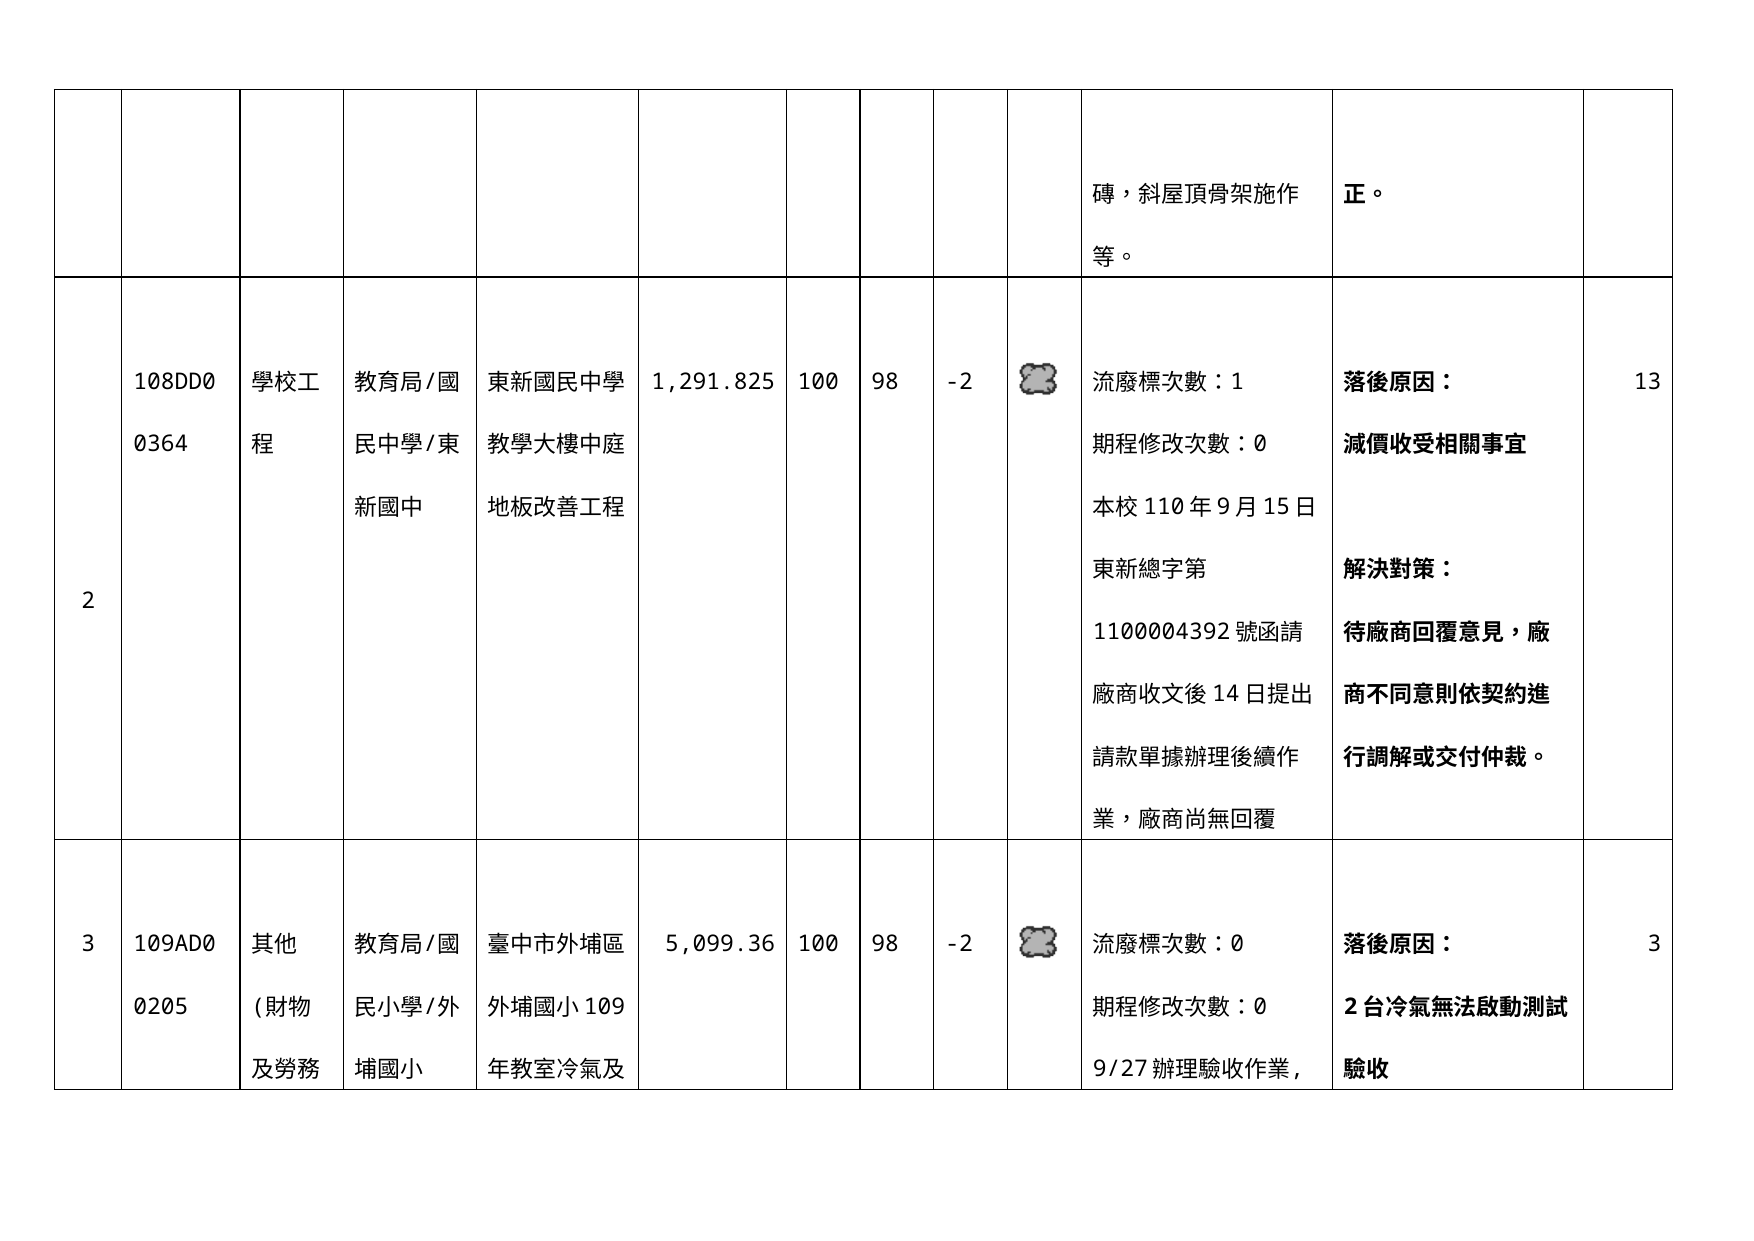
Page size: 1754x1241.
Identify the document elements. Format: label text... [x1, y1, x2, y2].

table_cell 正。 [1333, 90, 1583, 276]
table_cell [1008, 840, 1081, 1089]
table_cell [55, 90, 121, 276]
table_cell 其他(財物及勞務 [241, 840, 343, 1089]
table_cell 學校工程 [241, 278, 343, 839]
table_cell [241, 90, 343, 276]
table_cell [639, 90, 786, 276]
table_cell 3 [55, 840, 121, 1089]
table_cell [787, 90, 859, 276]
table_cell 13 [1584, 278, 1672, 839]
table_cell 1,291.825 [639, 278, 786, 839]
table_cell [122, 90, 239, 276]
table_cell 3 [1584, 840, 1672, 1089]
table_cell -2 [934, 278, 1007, 839]
table_cell [1584, 90, 1672, 276]
table_header [1673, 89, 1695, 1090]
table_cell -2 [934, 840, 1007, 1089]
table_cell 教育局/國民小學/外埔國小 [344, 840, 476, 1089]
table_cell 落後原因： 2台冷氣無法啟動測試驗收 [1333, 840, 1583, 1089]
table_cell [861, 90, 933, 276]
table_cell 109AD00205 [122, 840, 239, 1089]
table_cell 100 [787, 278, 859, 839]
table_cell 98 [861, 278, 933, 839]
table_cell 磚，斜屋頂骨架施作等。 [1082, 90, 1332, 276]
table_cell [934, 90, 1007, 276]
table_cell 臺中市外埔區外埔國小109年教室冷氣及 [477, 840, 638, 1089]
table_cell 108DD00364 [122, 278, 239, 839]
table_cell [1008, 278, 1081, 839]
table_cell 98 [861, 840, 933, 1089]
table_cell 流廢標次數：1 期程修改次數：0 本校110年9月15日東新總字第1100004392號函請廠商收文後14日提出請款單據辦理後續作業，廠商尚無回覆 [1082, 278, 1332, 839]
table_cell 2 [55, 278, 121, 839]
table_cell [344, 90, 476, 276]
table_cell 流廢標次數：0 期程修改次數：0 9/27辦理驗收作業, [1082, 840, 1332, 1089]
table_cell 落後原因： 減價收受相關事宜 解決對策： 待廠商回覆意見，廠商不同意則依契約進行調解或交付仲裁。 [1333, 278, 1583, 839]
table_cell 100 [787, 840, 859, 1089]
table_cell 5,099.36 [639, 840, 786, 1089]
table_cell [477, 90, 638, 276]
table_cell [1008, 90, 1081, 276]
table_cell 教育局/國民中學/東新國中 [344, 278, 476, 839]
table_cell 東新國民中學教學大樓中庭地板改善工程 [477, 278, 638, 839]
